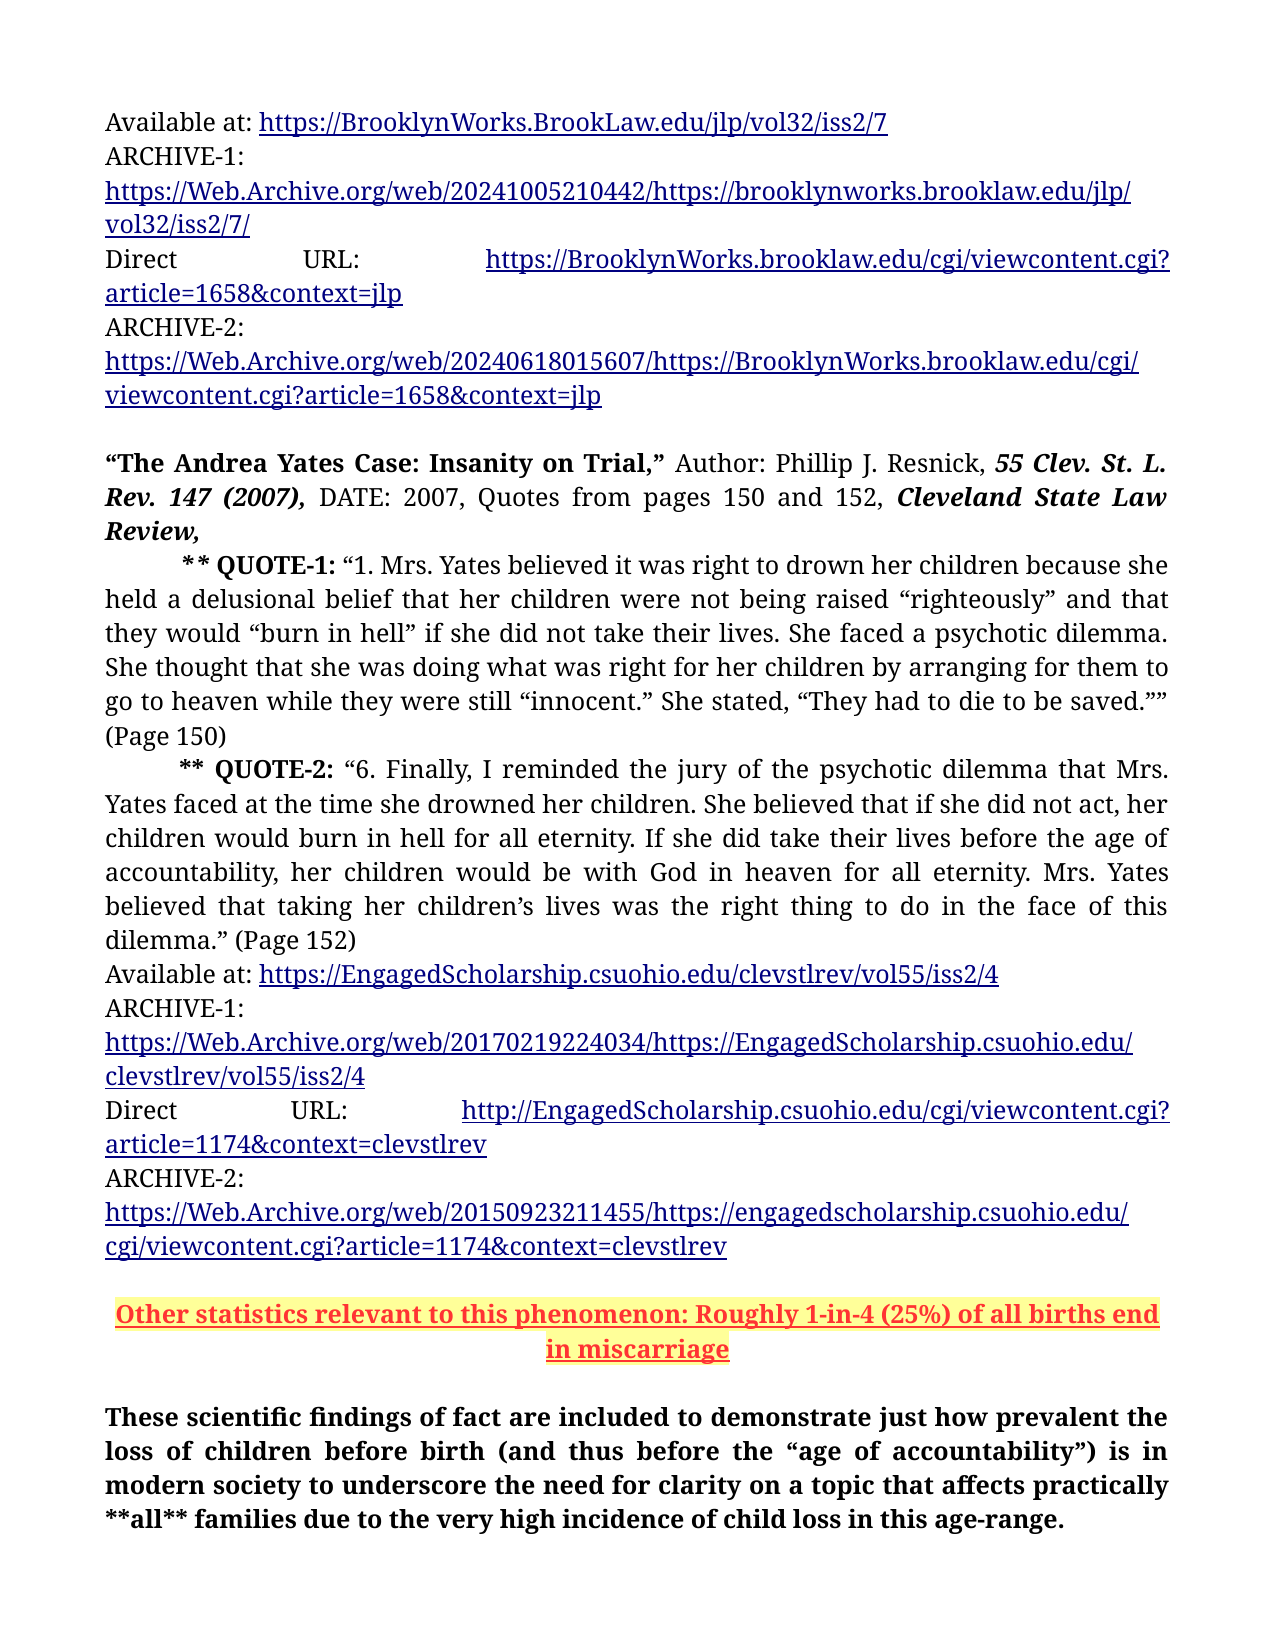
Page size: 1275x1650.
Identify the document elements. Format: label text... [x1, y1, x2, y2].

text These scientific findings of fact are included to demonstrate just how prevalent the loss of children before birth (and thus before the “age of accountability”) is in modern society to underscore the need for clarity on a topic that affects practically **all** families due to the very high incidence of child loss in this age-range. [105, 1399, 1170, 1536]
text ARCHIVE-2: https://Web.Archive.org/web/20240618015607/https://BrooklynWorks.brooklaw.edu/cgi/viewcontent.cgi?article=1658&context=jlp [105, 309, 1170, 412]
text ARCHIVE-2: https://Web.Archive.org/web/20150923211455/https://engagedscholarship.csuohio.edu/cgi/viewcontent.cgi?article=1174&context=clevstlrev [105, 1161, 1170, 1263]
text “The Andrea Yates Case: Insanity on Trial,” Author: Phillip J. Resnick, 55 Clev. St. L. Rev. 147 (2007), DATE: 2007, Quotes from pages 150 and 152, Cleveland State Law Review, [105, 446, 1170, 548]
text Other statistics relevant to this phenomenon: Roughly 1-in-4 (25%) of all births end in miscarriage [105, 1297, 1170, 1365]
text Direct URL: https://BrooklynWorks.brooklaw.edu/cgi/viewcontent.cgi?article=1658&context=jlp [105, 241, 1170, 309]
text Direct URL: http://EngagedScholarship.csuohio.edu/cgi/viewcontent.cgi?article=1174&context=clevstlrev [105, 1093, 1170, 1161]
text ARCHIVE-1: https://Web.Archive.org/web/20170219224034/https://EngagedScholarship.csuohio.edu/clevstlrev/vol55/iss2/4 [105, 991, 1170, 1093]
text ** QUOTE-1: “1. Mrs. Yates believed it was right to drown her children because she held a delusional belief that her children were not being raised “righteously” and that they would “burn in hell” if she did not take their lives. She faced a psychotic dilemma. She thought that she was doing what was right for her children by arranging for them to go to heaven while they were still “innocent.” She stated, “They had to die to be saved.”” (Page 150) [105, 548, 1170, 752]
text ** QUOTE-2: “6. Finally, I reminded the jury of the psychotic dilemma that Mrs. Yates faced at the time she drowned her children. She believed that if she did not act, her children would burn in hell for all eternity. If she did take their lives before the age of accountability, her children would be with God in heaven for all eternity. Mrs. Yates believed that taking her children’s lives was the right thing to do in the face of this dilemma.” (Page 152) [105, 752, 1170, 957]
text Available at: https://EngagedScholarship.csuohio.edu/clevstlrev/vol55/iss2/4 [105, 957, 1170, 991]
text ARCHIVE-1: https://Web.Archive.org/web/20241005210442/https://brooklynworks.brooklaw.edu/jlp/vol32/iss2/7/ [105, 139, 1170, 241]
text Available at: https://BrooklynWorks.BrookLaw.edu/jlp/vol32/iss2/7 [105, 105, 1170, 139]
